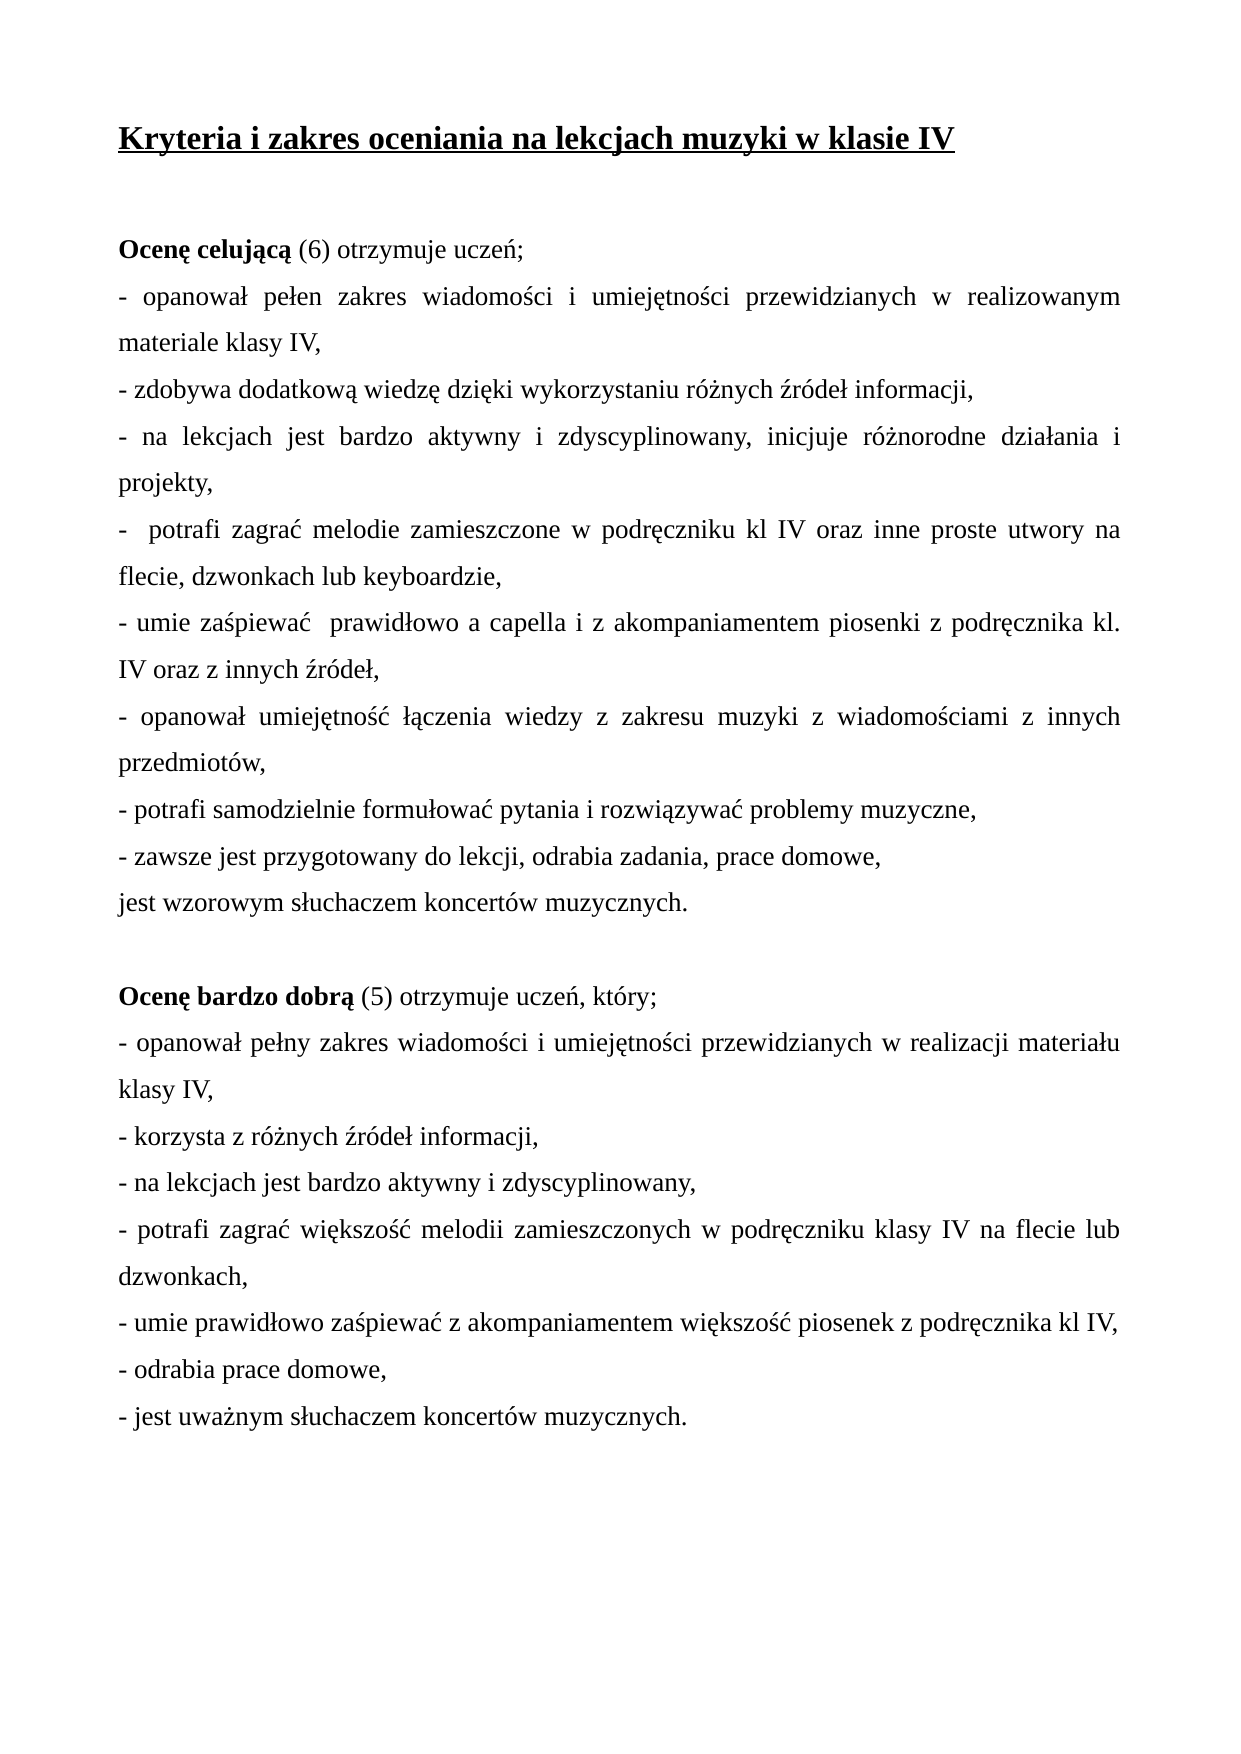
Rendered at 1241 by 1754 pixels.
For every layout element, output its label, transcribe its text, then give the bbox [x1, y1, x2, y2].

text - opanował pełny zakres wiadomości i umiejętności przewidzianych w realizacji materiału klasy IV, [118, 1026, 1122, 1104]
text - korzysta z różnych źródeł informacji, [118, 1120, 1122, 1151]
text - opanował umiejętność łączenia wiedzy z zakresu muzyki z wiadomościami z innych przedmiotów, [118, 700, 1122, 778]
text - jest uważnym słuchaczem koncertów muzycznych. [118, 1400, 1122, 1431]
text - odrabia prace domowe, [118, 1353, 1122, 1384]
text - umie prawidłowo zaśpiewać z akompaniamentem większość piosenek z podręcznika kl IV, [118, 1306, 1122, 1338]
text - zdobywa dodatkową wiedzę dzięki wykorzystaniu różnych źródeł informacji, [118, 373, 1122, 404]
text - na lekcjach jest bardzo aktywny i zdyscyplinowany, inicjuje różnorodne działania i projekty, [118, 420, 1122, 498]
text - potrafi zagrać większość melodii zamieszczonych w podręczniku klasy IV na flecie lub dzwonkach, [118, 1213, 1122, 1291]
text Ocenę bardzo dobrą (5) otrzymuje uczeń, który; [118, 980, 1122, 1011]
text Ocenę celującą (6) otrzymuje uczeń; [118, 233, 1122, 264]
text - potrafi zagrać melodie zamieszczone w podręczniku kl IV oraz inne proste utwory na flecie, dzwonkach lub keyboardzie, [118, 513, 1122, 591]
text - potrafi samodzielnie formułować pytania i rozwiązywać problemy muzyczne, [118, 793, 1122, 824]
text - na lekcjach jest bardzo aktywny i zdyscyplinowany, [118, 1166, 1122, 1198]
text - umie zaśpiewać prawidłowo a capella i z akompaniamentem piosenki z podręcznika kl. IV oraz z innych źródeł, [118, 606, 1122, 684]
text jest wzorowym słuchaczem koncertów muzycznych. [118, 886, 1122, 918]
text Kryteria i zakres oceniania na lekcjach muzyki w klasie IV [118, 118, 1122, 156]
text - zawsze jest przygotowany do lekcji, odrabia zadania, prace domowe, [118, 840, 1122, 871]
text - opanował pełen zakres wiadomości i umiejętności przewidzianych w realizowanym materiale klasy IV, [118, 280, 1122, 358]
